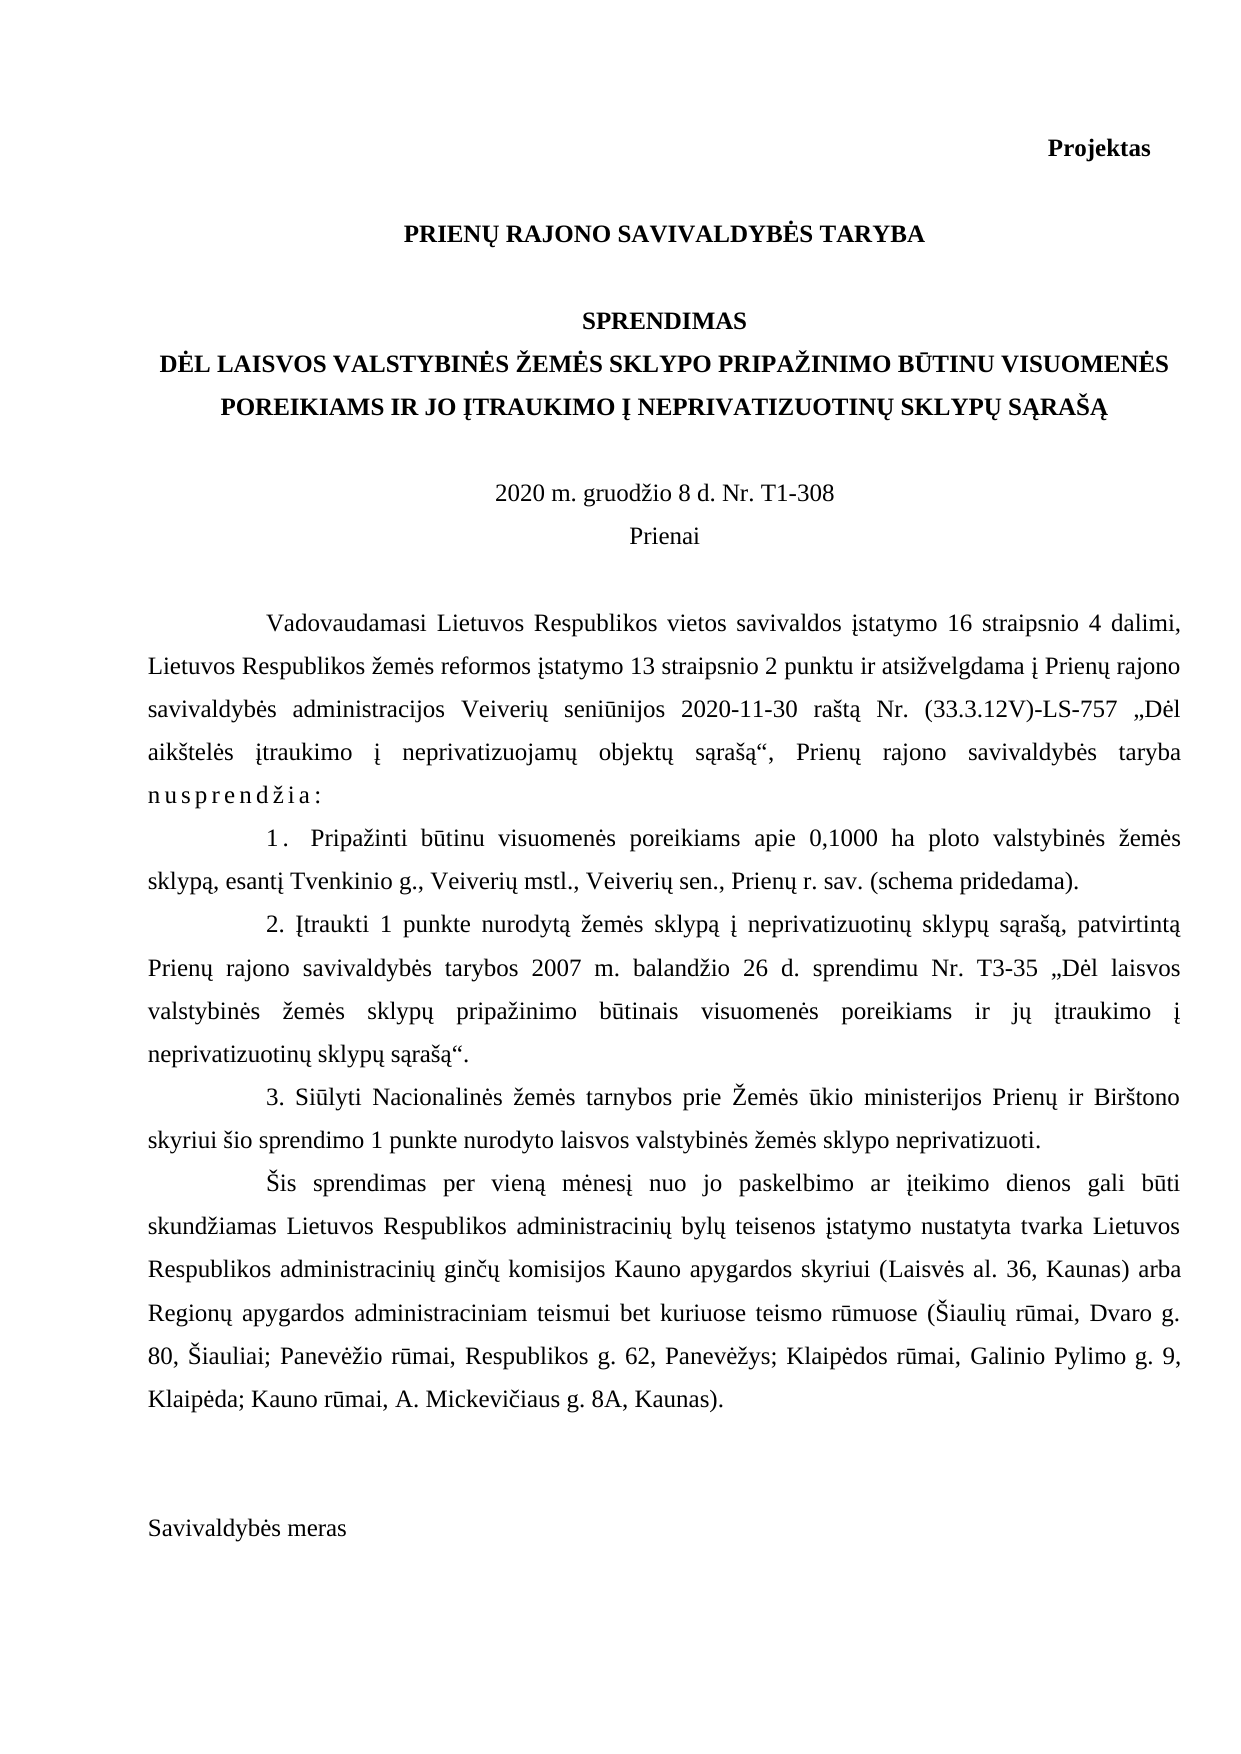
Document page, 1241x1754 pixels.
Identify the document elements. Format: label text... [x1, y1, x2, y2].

text Projektas [823, 133, 1181, 162]
text SPRENDIMAS [148, 306, 1181, 334]
text Šis sprendimas per vieną mėnesį nuo jo paskelbimo ar įteikimo dienos gali būti skundžiamas Lietuvos Respublikos administracinių bylų teisenos įstatymo nustatyta tvarka Lietuvos Respublikos administracinių ginčų komisijos Kauno apygardos skyriui (Laisvės al. 36, Kaunas) arba Regionų apygardos administraciniam teismui bet kuriuose teismo rūmuose (Šiaulių rūmai, Dvaro g. 80, Šiauliai; Panevėžio rūmai, Respublikos g. 62, Panevėžys; Klaipėdos rūmai, Galinio Pylimo g. 9, Klaipėda; Kauno rūmai, A. Mickevičiaus g. 8A, Kaunas). [148, 1168, 1181, 1413]
text Prienai [148, 521, 1181, 550]
text 2020 m. gruodžio 8 d. Nr. T1-308 [148, 478, 1181, 507]
text Vadovaudamasi Lietuvos Respublikos vietos savivaldos įstatymo 16 straipsnio 4 dalimi, Lietuvos Respublikos žemės reformos įstatymo 13 straipsnio 2 punktu ir atsižvelgdama į Prienų rajono savivaldybės administracijos Veiverių seniūnijos 2020-11-30 raštą Nr. (33.3.12V)-LS-757 „Dėl aikštelės įtraukimo į neprivatizuojamų objektų sąrašą“, Prienų rajono savivaldybės taryba nusprendžia: [148, 608, 1181, 809]
text 3. Siūlyti Nacionalinės žemės tarnybos prie Žemės ūkio ministerijos Prienų ir Birštono skyriui šio sprendimo 1 punkte nurodyto laisvos valstybinės žemės sklypo neprivatizuoti. [148, 1082, 1181, 1154]
text Savivaldybės meras [148, 1513, 1181, 1542]
text 1. Pripažinti būtinu visuomenės poreikiams apie 0,1000 ha ploto valstybinės žemės sklypą, esantį Tvenkinio g., Veiverių mstl., Veiverių sen., Prienų r. sav. (schema pridedama). [148, 823, 1181, 895]
text 2. Įtraukti 1 punkte nurodytą žemės sklypą į neprivatizuotinų sklypų sąrašą, patvirtintą Prienų rajono savivaldybės tarybos 2007 m. balandžio 26 d. sprendimu Nr. T3-35 „Dėl laisvos valstybinės žemės sklypų pripažinimo būtinais visuomenės poreikiams ir jų įtraukimo į neprivatizuotinų sklypų sąrašą“. [148, 909, 1181, 1068]
text PRIENŲ RAJONO savivaldybės taryba [148, 219, 1181, 248]
text Dėl laisvos valstybinės žemės SKLYPO PRIPAŽINIMO BŪTINU VISUOMENĖS POREIKIAMS IR JO ĮTRAUKImo Į NEPRIVATIZUOTINŲ sklypŲ SĄRAŠĄ [148, 349, 1181, 421]
